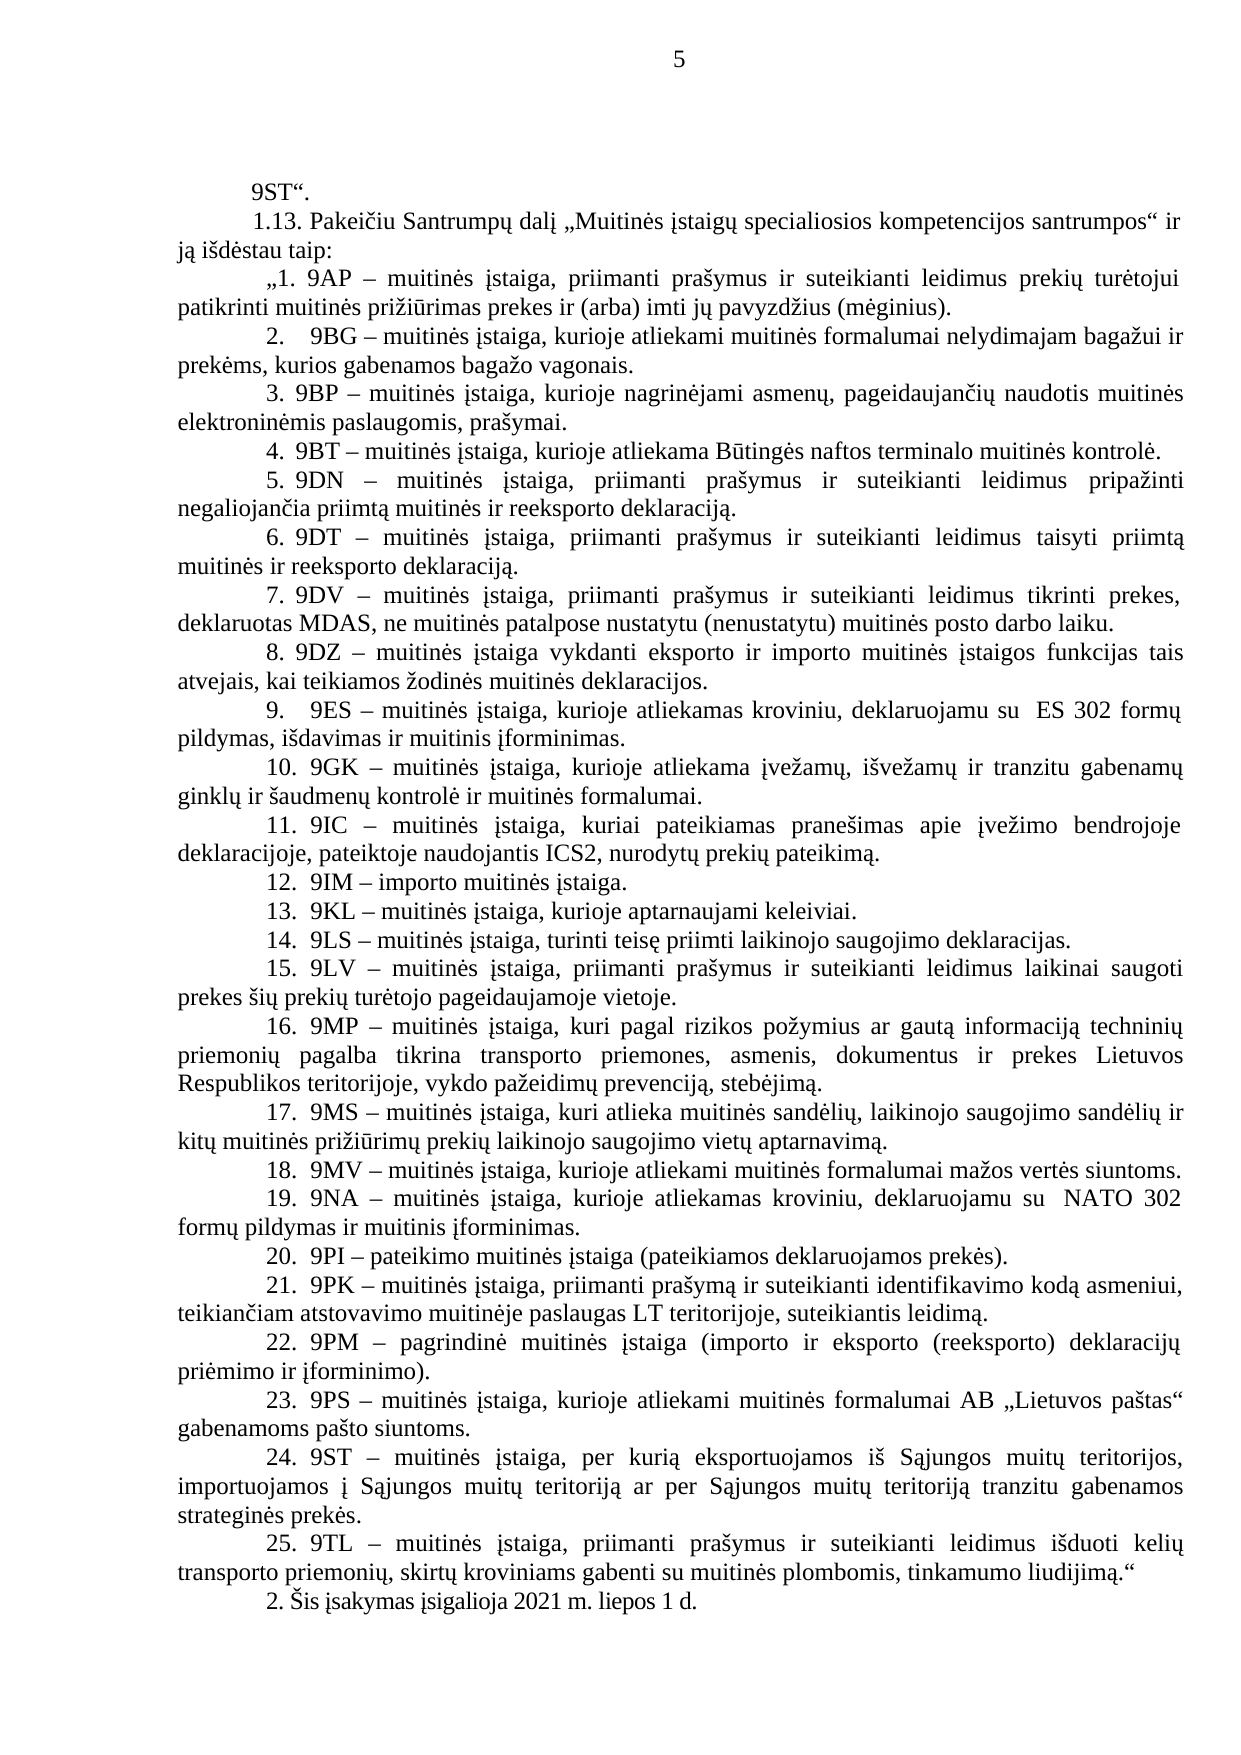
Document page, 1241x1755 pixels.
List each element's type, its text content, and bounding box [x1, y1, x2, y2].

text 23. 9PS – muitinės įstaiga, kurioje atliekami muitinės formalumai AB „Lietuvos paštas“ gabenamoms pašto siuntoms. [177, 1385, 1184, 1442]
text 17. 9MS – muitinės įstaiga, kuri atlieka muitinės sandėlių, laikinojo saugojimo sandėlių ir kitų muitinės prižiūrimų prekių laikinojo saugojimo vietų aptarnavimą. [177, 1097, 1184, 1155]
text 6. 9DT – muitinės įstaiga, priimanti prašymus ir suteikianti leidimus taisyti priimtą muitinės ir reeksporto deklaraciją. [177, 522, 1184, 580]
text „1. 9AP – muitinės įstaiga, priimanti prašymus ir suteikianti leidimus prekių turėtojui patikrinti muitinės prižiūrimas prekes ir (arba) imti jų pavyzdžius (mėginius). [177, 263, 1181, 321]
text 4. 9BT – muitinės įstaiga, kurioje atliekama Būtingės naftos terminalo muitinės kontrolė. [177, 436, 1184, 465]
text 24. 9ST – muitinės įstaiga, per kurią eksportuojamos iš Sąjungos muitų teritorijos, importuojamos į Sąjungos muitų teritoriją ar per Sąjungos muitų teritoriją tranzitu gabenamos strateginės prekės. [177, 1442, 1184, 1528]
text 20. 9PI – pateikimo muitinės įstaiga (pateikiamos deklaruojamos prekės). [177, 1241, 1181, 1270]
text 19. 9NA – muitinės įstaiga, kurioje atliekamas kroviniu, deklaruojamu su NATO 302 formų pildymas ir muitinis įforminimas. [177, 1183, 1181, 1241]
text 3. 9BP – muitinės įstaiga, kurioje nagrinėjami asmenų, pageidaujančių naudotis muitinės elektroninėmis paslaugomis, prašymai. [177, 378, 1184, 436]
text 22. 9PM – pagrindinė muitinės įstaiga (importo ir eksporto (reeksporto) deklaracijų priėmimo ir įforminimo). [177, 1327, 1181, 1385]
text 11. 9IC – muitinės įstaiga, kuriai pateikiamas pranešimas apie įvežimo bendrojoje deklaracijoje, pateiktoje naudojantis ICS2, nurodytų prekių pateikimą. [177, 810, 1181, 867]
text 9ST“. [251, 177, 1181, 206]
text 12. 9IM – importo muitinės įstaiga. [177, 867, 1184, 896]
text 9. 9ES – muitinės įstaiga, kurioje atliekamas kroviniu, deklaruojamu su ES 302 formų pildymas, išdavimas ir muitinis įforminimas. [177, 695, 1181, 752]
text 18. 9MV – muitinės įstaiga, kurioje atliekami muitinės formalumai mažos vertės siuntoms. [177, 1155, 1184, 1183]
text 25. 9TL – muitinės įstaiga, priimanti prašymus ir suteikianti leidimus išduoti kelių transporto priemonių, skirtų kroviniams gabenti su muitinės plombomis, tinkamumo liudijimą.“ [177, 1528, 1184, 1586]
text 1.13. Pakeičiu Santrumpų dalį „Muitinės įstaigų specialiosios kompetencijos santrumpos“ ir ją išdėstau taip: [177, 206, 1181, 263]
text 16. 9MP – muitinės įstaiga, kuri pagal rizikos požymius ar gautą informaciją techninių priemonių pagalba tikrina transporto priemones, asmenis, dokumentus ir prekes Lietuvos Respublikos teritorijoje, vykdo pažeidimų prevenciją, stebėjimą. [177, 1011, 1184, 1097]
text 8. 9DZ – muitinės įstaiga vykdanti eksporto ir importo muitinės įstaigos funkcijas tais atvejais, kai teikiamos žodinės muitinės deklaracijos. [177, 637, 1184, 695]
text 7. 9DV – muitinės įstaiga, priimanti prašymus ir suteikianti leidimus tikrinti prekes, deklaruotas MDAS, ne muitinės patalpose nustatytu (nenustatytu) muitinės posto darbo laiku. [177, 580, 1181, 637]
text 15. 9LV – muitinės įstaiga, priimanti prašymus ir suteikianti leidimus laikinai saugoti prekes šių prekių turėtojo pageidaujamoje vietoje. [177, 953, 1184, 1011]
text 2. 9BG – muitinės įstaiga, kurioje atliekami muitinės formalumai nelydimajam bagažui ir prekėms, kurios gabenamos bagažo vagonais. [177, 321, 1184, 378]
text 14. 9LS – muitinės įstaiga, turinti teisę priimti laikinojo saugojimo deklaracijas. [177, 925, 1184, 953]
text 10. 9GK – muitinės įstaiga, kurioje atliekama įvežamų, išvežamų ir tranzitu gabenamų ginklų ir šaudmenų kontrolė ir muitinės formalumai. [177, 752, 1184, 810]
text 2. Šis įsakymas įsigalioja 2021 m. liepos 1 d. [177, 1586, 1181, 1615]
text 13. 9KL – muitinės įstaiga, kurioje aptarnaujami keleiviai. [177, 896, 1184, 925]
text 5. 9DN – muitinės įstaiga, priimanti prašymus ir suteikianti leidimus pripažinti negaliojančia priimtą muitinės ir reeksporto deklaraciją. [177, 465, 1184, 522]
text 21. 9PK – muitinės įstaiga, priimanti prašymą ir suteikianti identifikavimo kodą asmeniui, teikiančiam atstovavimo muitinėje paslaugas LT teritorijoje, suteikiantis leidimą. [177, 1270, 1184, 1327]
